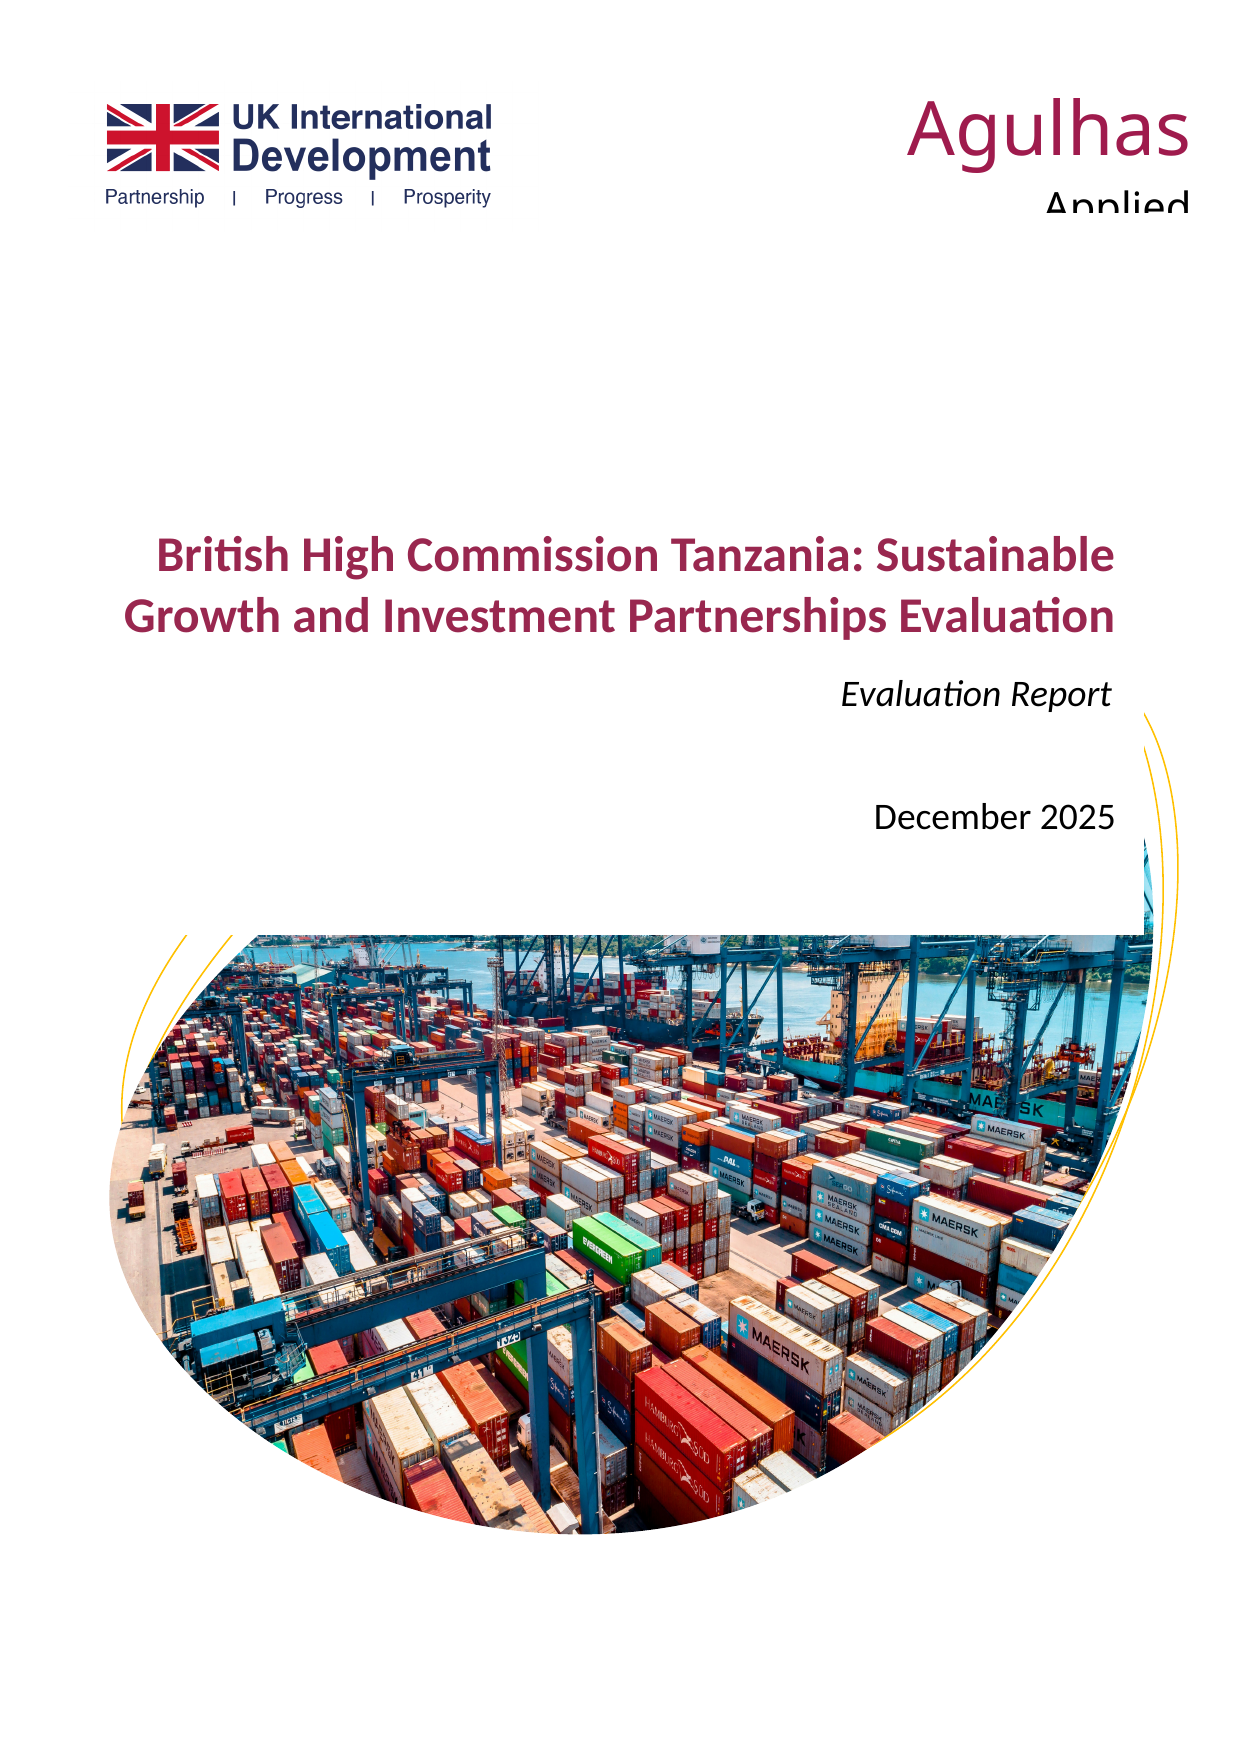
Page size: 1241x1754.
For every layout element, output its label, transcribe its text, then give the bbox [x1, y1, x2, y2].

text December 2025 [28, 793, 1116, 839]
text Evaluation Report [28, 669, 1116, 715]
title British High Commission Tanzania: Sustainable Growth and Investment Partnerships Evaluation [28, 522, 1116, 644]
